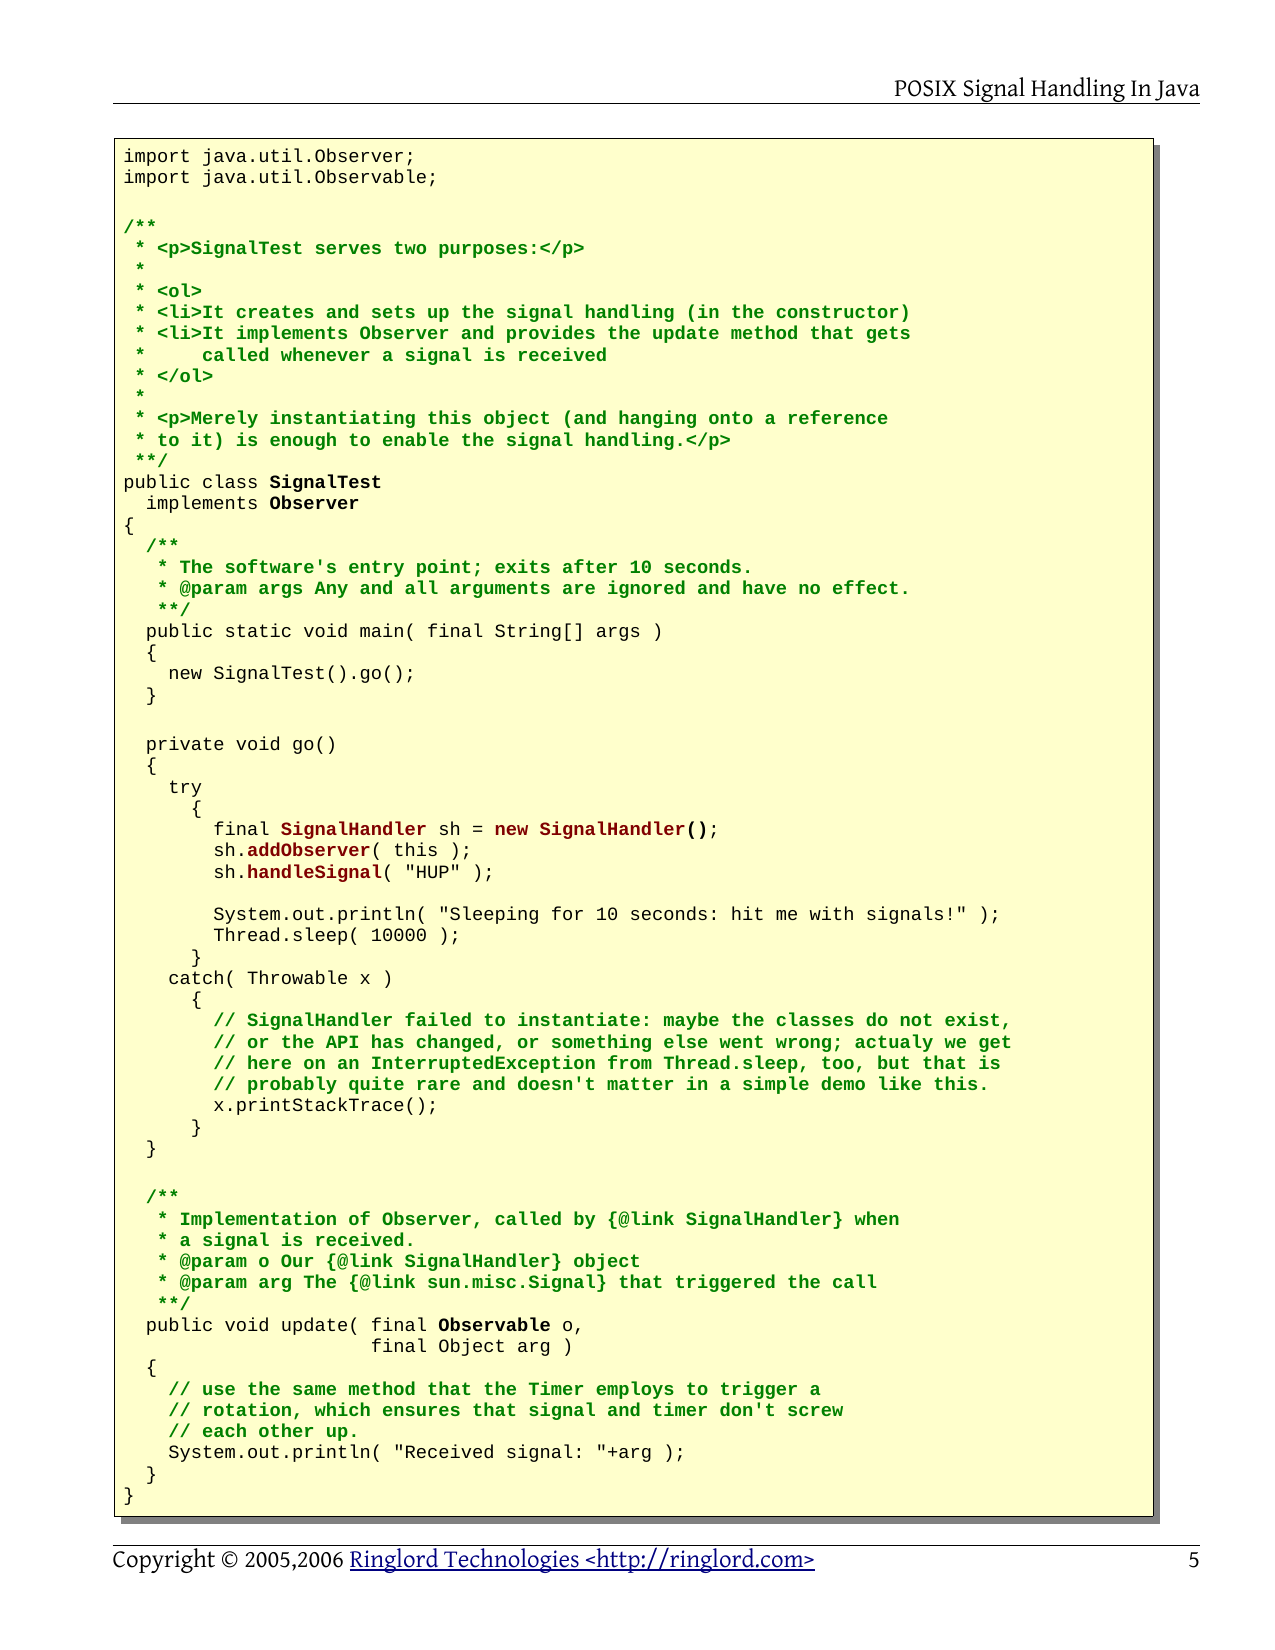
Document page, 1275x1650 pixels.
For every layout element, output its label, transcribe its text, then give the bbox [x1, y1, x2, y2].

text final Object arg ) [123, 1337, 1144, 1358]
text { [123, 515, 1144, 537]
text // use the same method that the Timer employs to trigger a [123, 1379, 1144, 1401]
text * <p>Merely instantiating this object (and hanging onto a reference [123, 409, 1144, 430]
text // probably quite rare and doesn't matter in a simple demo like this. [123, 1075, 1144, 1096]
text **/ [123, 452, 1144, 473]
text * <li>It implements Observer and provides the update method that gets [123, 324, 1144, 345]
text * @param arg The {@link sun.misc.Signal} that triggered the call [123, 1273, 1144, 1294]
text sh.handleSignal( "HUP" ); [123, 862, 1144, 884]
text Thread.sleep( 10000 ); [123, 926, 1144, 947]
text private void go() [123, 735, 1144, 756]
text x.printStackTrace(); [123, 1096, 1144, 1117]
text /** [123, 1188, 1144, 1209]
text * called whenever a signal is received [123, 345, 1144, 367]
text } [123, 947, 1144, 969]
text } [123, 1464, 1144, 1486]
text final SignalHandler sh = new SignalHandler(); [123, 820, 1144, 841]
text { [123, 799, 1144, 820]
text // here on an InterruptedException from Thread.sleep, too, but that is [123, 1054, 1144, 1075]
text new SignalTest().go(); [123, 664, 1144, 685]
text * [123, 388, 1144, 409]
text public class SignalTest [123, 473, 1144, 494]
text * <ol> [123, 282, 1144, 303]
text import java.util.Observable; [123, 168, 1144, 189]
text import java.util.Observer; [123, 147, 1144, 168]
text // or the API has changed, or something else went wrong; actualy we get [123, 1032, 1144, 1054]
text * <li>It creates and sets up the signal handling (in the constructor) [123, 303, 1144, 324]
text } [123, 685, 1144, 707]
text * </ol> [123, 367, 1144, 388]
text sh.addObserver( this ); [123, 841, 1144, 862]
text // SignalHandler failed to instantiate: maybe the classes do not exist, [123, 1011, 1144, 1032]
text public static void main( final String[] args ) [123, 622, 1144, 643]
text * The software's entry point; exits after 10 seconds. [123, 558, 1144, 579]
text **/ [123, 1294, 1144, 1316]
text { [123, 1358, 1144, 1379]
text { [123, 756, 1144, 777]
text public void update( final Observable o, [123, 1316, 1144, 1337]
text { [123, 990, 1144, 1011]
text * to it) is enough to enable the signal handling.</p> [123, 430, 1144, 452]
text * @param args Any and all arguments are ignored and have no effect. [123, 579, 1144, 600]
text } [123, 1486, 1144, 1507]
text System.out.println( "Sleeping for 10 seconds: hit me with signals!" ); [123, 905, 1144, 926]
text catch( Throwable x ) [123, 969, 1144, 990]
text * a signal is received. [123, 1231, 1144, 1252]
text } [123, 1117, 1144, 1139]
text // rotation, which ensures that signal and timer don't screw [123, 1401, 1144, 1422]
text } [123, 1139, 1144, 1160]
text * <p>SignalTest serves two purposes:</p> [123, 239, 1144, 260]
text * Implementation of Observer, called by {@link SignalHandler} when [123, 1209, 1144, 1231]
text /** [123, 537, 1144, 558]
text /** [123, 218, 1144, 239]
text **/ [123, 600, 1144, 622]
text * @param o Our {@link SignalHandler} object [123, 1252, 1144, 1273]
text * [123, 260, 1144, 282]
text System.out.println( "Received signal: "+arg ); [123, 1443, 1144, 1464]
text // each other up. [123, 1422, 1144, 1443]
text implements Observer [123, 494, 1144, 515]
text { [123, 643, 1144, 664]
text try [123, 777, 1144, 799]
